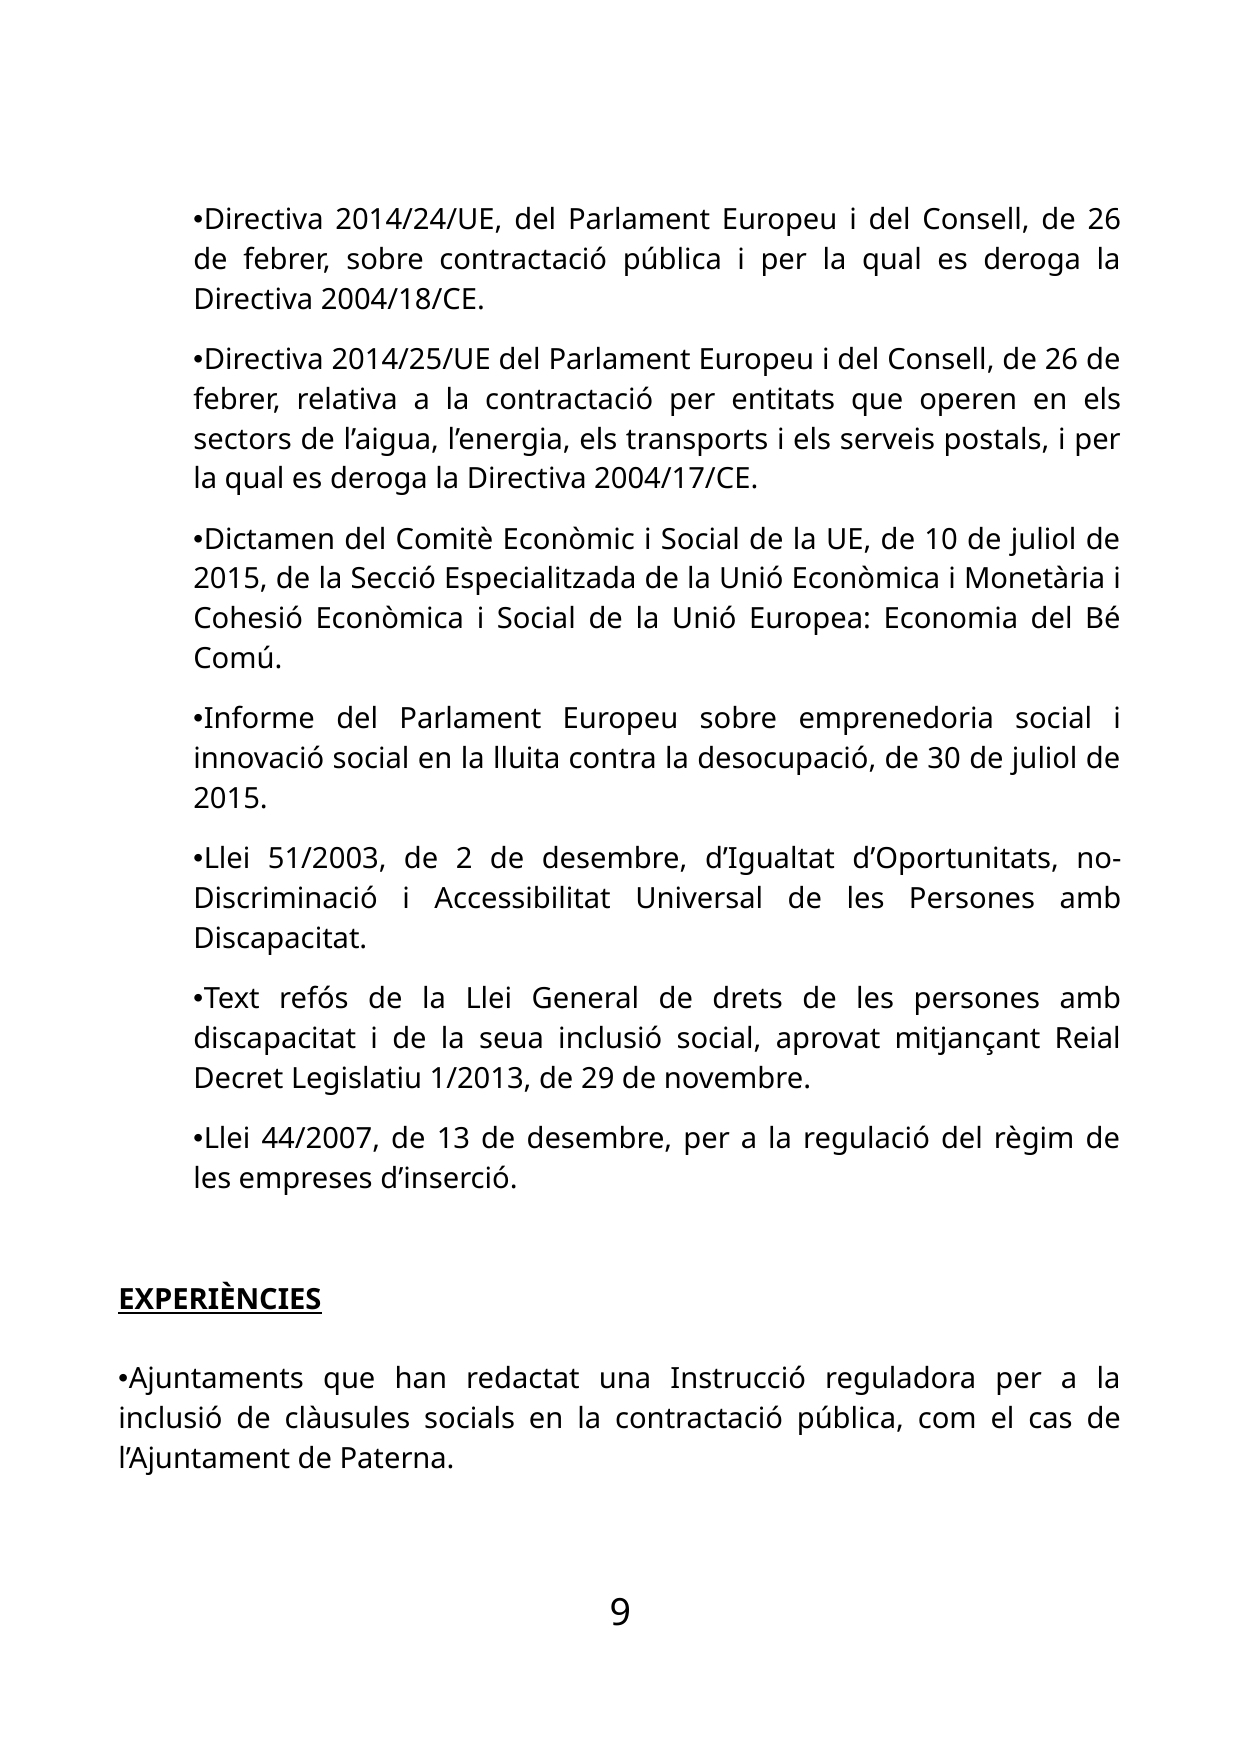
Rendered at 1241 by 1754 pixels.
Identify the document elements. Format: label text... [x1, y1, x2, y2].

list Directiva 2014/25/UE del Parlament Europeu i del Consell, de 26 de febrer, relativa a la contractació per entitats que operen en els sectors de l’aigua, l’energia, els transports i els serveis postals, i per la qual es deroga la Directiva 2004/17/CE. [193, 338, 1122, 497]
list Llei 44/2007, de 13 de desembre, per a la regulació del règim de les empreses d’inserció. [193, 1117, 1122, 1197]
list Llei 51/2003, de 2 de desembre, d’Igualtat d’Oportunitats, no-Discriminació i Accessibilitat Universal de les Persones amb Discapacitat. [193, 838, 1122, 957]
text EXPERIÈNCIES [118, 1278, 1122, 1318]
list Ajuntaments que han redactat una Instrucció reguladora per a la inclusió de clàusules socials en la contractació pública, com el cas de l’Ajuntament de Paterna. [118, 1357, 1122, 1477]
list Dictamen del Comitè Econòmic i Social de la UE, de 10 de juliol de 2015, de la Secció Especialitzada de la Unió Econòmica i Monetària i Cohesió Econòmica i Social de la Unió Europea: Economia del Bé Comú. [193, 518, 1122, 677]
list Informe del Parlament Europeu sobre emprenedoria social i innovació social en la lluita contra la desocupació, de 30 de juliol de 2015. [193, 698, 1122, 817]
list Directiva 2014/24/UE, del Parlament Europeu i del Consell, de 26 de febrer, sobre contractació pública i per la qual es deroga la Directiva 2004/18/CE. [193, 199, 1122, 318]
list Text refós de la Llei General de drets de les persones amb discapacitat i de la seua inclusió social, aprovat mitjançant Reial Decret Legislatiu 1/2013, de 29 de novembre. [193, 977, 1122, 1097]
